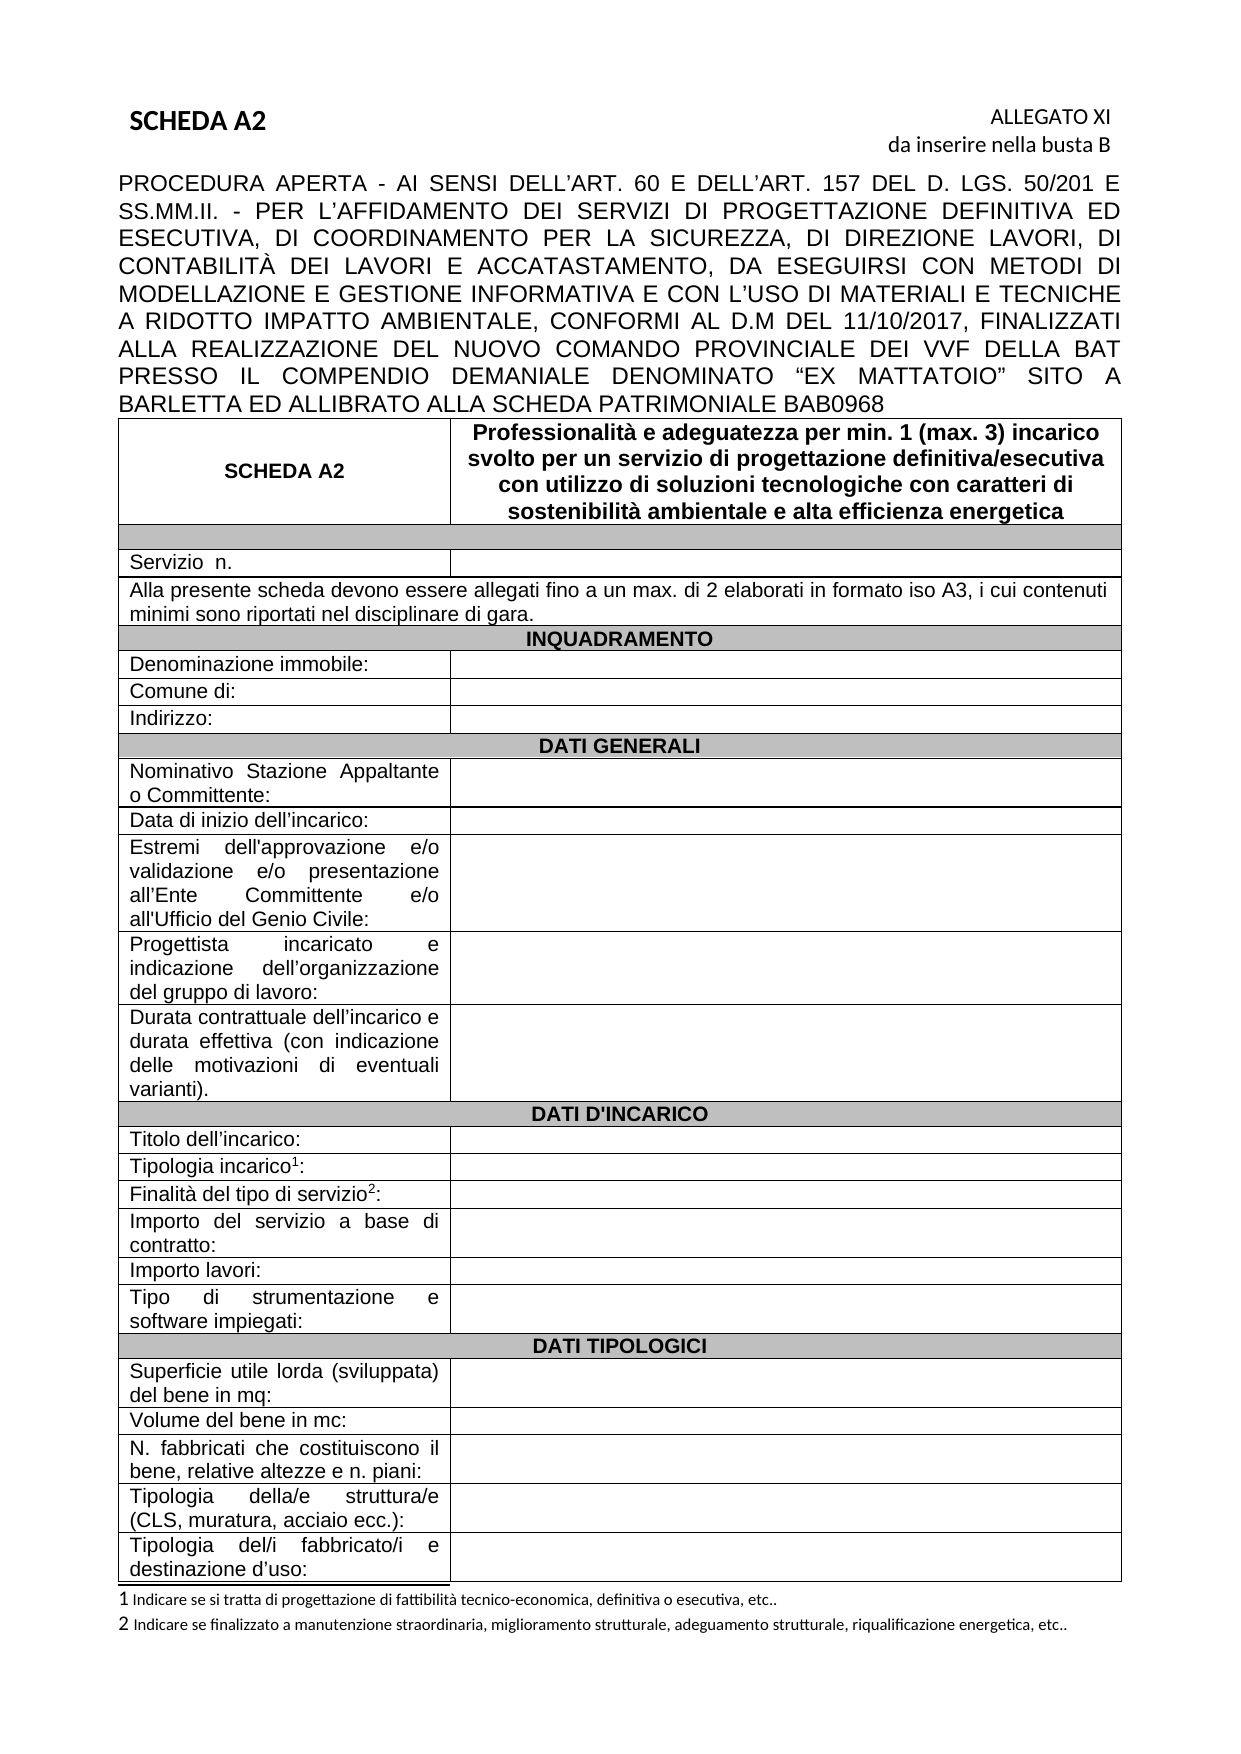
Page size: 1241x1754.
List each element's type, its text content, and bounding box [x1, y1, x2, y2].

table_cell [451, 1154, 1121, 1180]
table_cell [451, 1127, 1121, 1153]
table_cell [451, 1484, 1121, 1532]
table_cell Denominazione immobile: [119, 651, 450, 678]
table_header SCHEDA A2 [119, 419, 450, 524]
table_cell Alla presente scheda devono essere allegati fino a un max. di 2 elaborati in formato iso A3, i cui contenuti minimi sono riportati nel disciplinare di gara. [119, 578, 1121, 625]
table_cell [451, 1285, 1121, 1333]
table_cell Tipologia incarico: [119, 1154, 450, 1180]
table_cell [119, 525, 1121, 549]
table_cell Indirizzo: [119, 706, 450, 732]
table_cell Finalità del tipo di servizio: [119, 1181, 450, 1208]
table_cell Superficie utile lorda (sviluppata) del bene in mq: [119, 1359, 450, 1407]
table_cell [451, 1005, 1121, 1101]
table_cell Estremi dell'approvazione e/o validazione e/o presentazione all’Ente Committente e/o all'Ufficio del Genio Civile: [119, 835, 450, 931]
table_header Professionalità e adeguatezza per min. 1 (max. 3) incarico svolto per un servizio di progettazione definitiva/esecutiva con utilizzo di soluzioni tecnologiche con caratteri di sostenibilità ambientale e alta efficienza energetica [451, 419, 1121, 524]
table_cell Tipologia della/e struttura/e (CLS, muratura, acciaio ecc.): [119, 1484, 450, 1532]
table_cell Volume del bene in mc: [119, 1408, 450, 1434]
table_cell [451, 932, 1121, 1004]
table_cell Titolo dell’incarico: [119, 1127, 450, 1153]
table_cell [451, 808, 1121, 834]
table_cell Comune di: [119, 679, 450, 705]
table_cell Tipologia del/i fabbricato/i e destinazione d’uso: [119, 1533, 450, 1581]
table_cell [451, 679, 1121, 705]
table_cell Nominativo Stazione Appaltante o Committente: [119, 759, 450, 806]
table_cell [451, 1209, 1121, 1257]
table_cell Durata contrattuale dell’incarico e durata effettiva (con indicazione delle motivazioni di eventuali varianti). [119, 1005, 450, 1101]
table_cell [451, 1533, 1121, 1581]
table_cell [451, 759, 1121, 806]
table_cell DATI TIPOLOGICI [119, 1334, 1121, 1358]
table_cell INQUADRAMENTO [119, 626, 1121, 650]
table_cell Progettista incaricato e indicazione dell’organizzazione del gruppo di lavoro: [119, 932, 450, 1004]
table_cell [451, 651, 1121, 678]
table_cell [451, 550, 1121, 576]
table_cell DATI GENERALI [119, 734, 1121, 757]
table_cell DATI D'INCARICO [119, 1102, 1121, 1126]
table_cell [451, 706, 1121, 732]
table_cell Importo lavori: [119, 1258, 450, 1284]
table_cell N. fabbricati che costituiscono il bene, relative altezze e n. piani: [119, 1435, 450, 1483]
table_cell [451, 1408, 1121, 1434]
table_cell Data di inizio dell’incarico: [119, 808, 450, 834]
table_cell [451, 1435, 1121, 1483]
table_cell [451, 835, 1121, 931]
table_cell Servizio n. [119, 550, 450, 576]
table_cell [451, 1258, 1121, 1284]
table_cell [451, 1359, 1121, 1407]
table_cell [451, 1181, 1121, 1208]
table_cell Tipo di strumentazione e software impiegati: [119, 1285, 450, 1333]
table_cell Importo del servizio a base di contratto: [119, 1209, 450, 1257]
